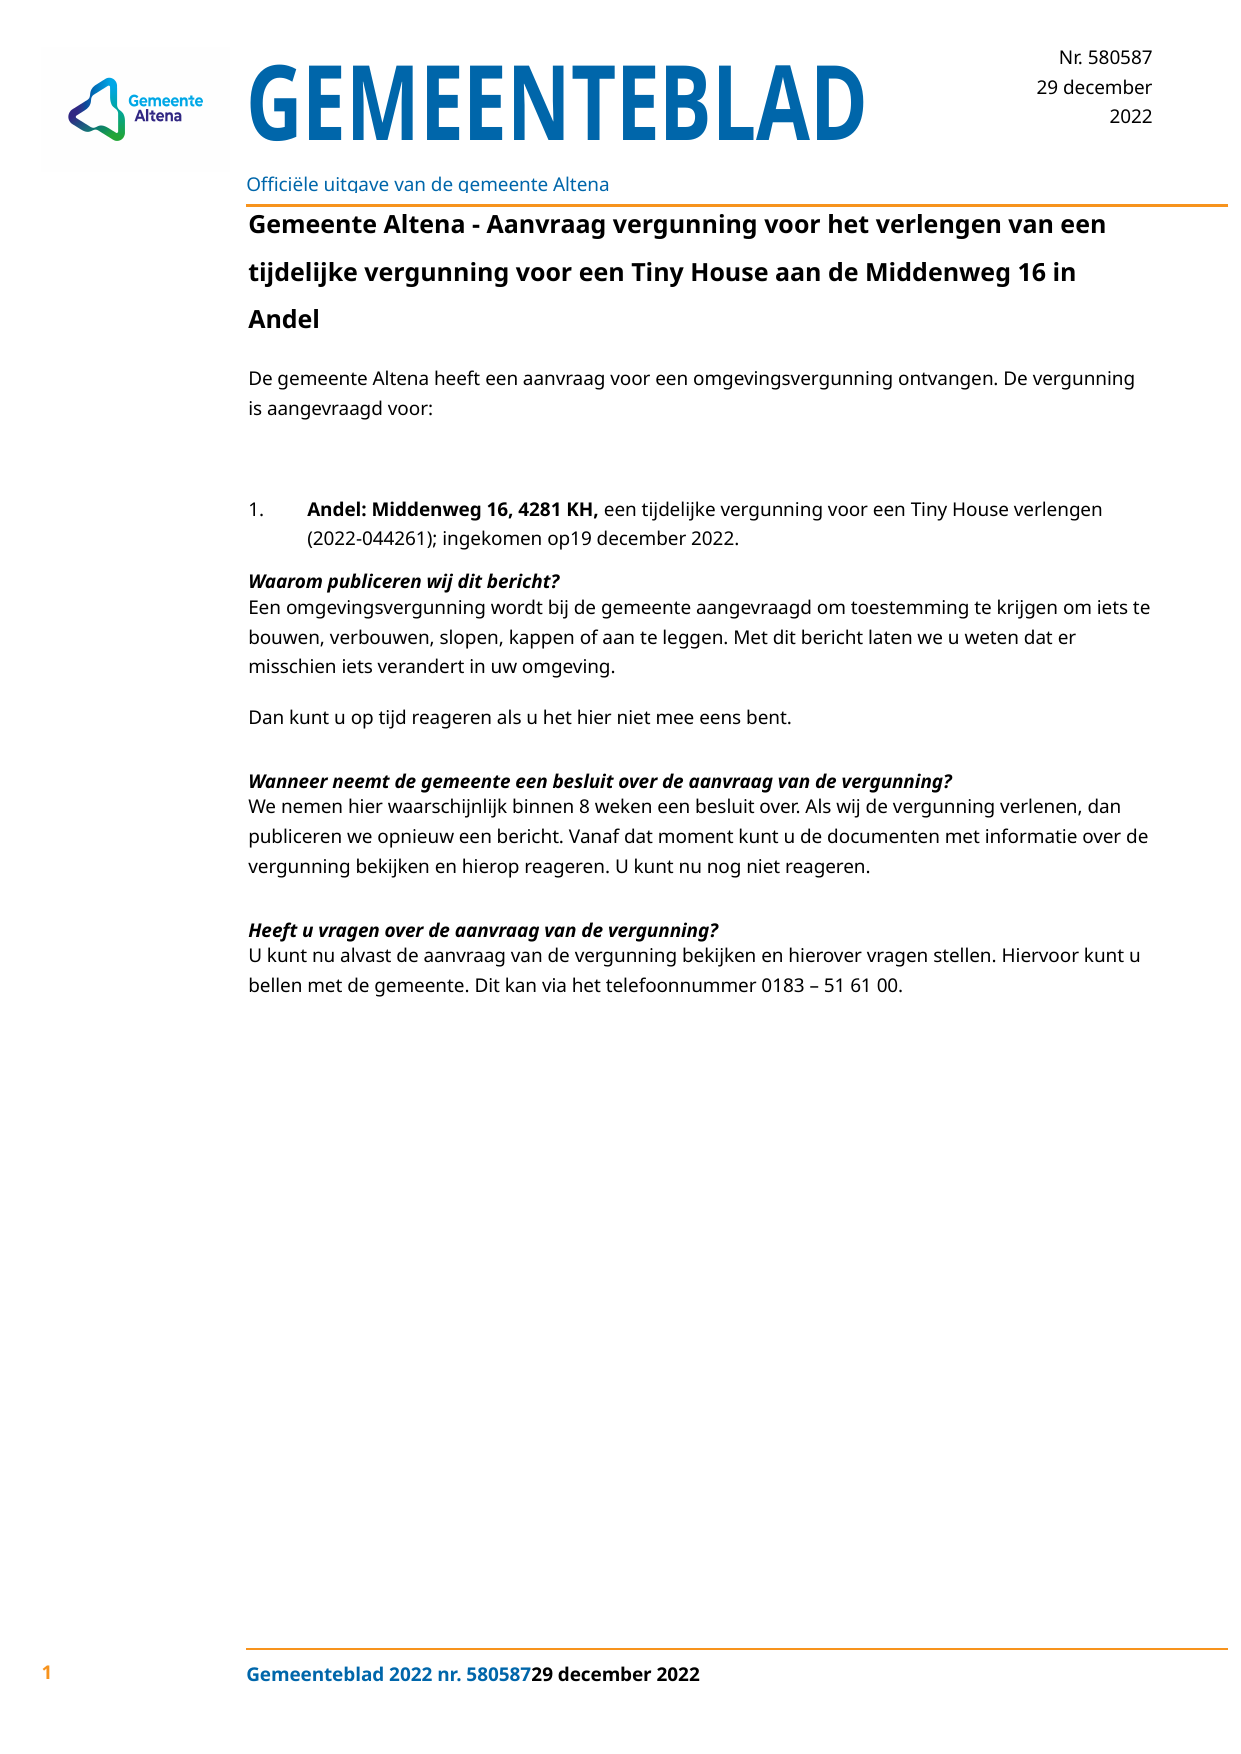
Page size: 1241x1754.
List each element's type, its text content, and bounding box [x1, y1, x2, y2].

text Een omgevingsvergunning wordt bij de gemeente aangevraagd om toestemming te krijgen om iets te bouwen, verbouwen, slopen, kappen of aan te leggen. Met dit bericht laten we u weten dat er misschien iets verandert in uw omgeving. [248, 594, 1152, 679]
text Wanneer neemt de gemeente een besluit over de aanvraag van de vergunning? [248, 768, 1152, 794]
list Andel: Middenweg 16, 4281 KH, een tijdelijke vergunning voor een Tiny House verlengen (2022-044261); ingekomen op19 december 2022. [248, 496, 1152, 551]
text Gemeente Altena - Aanvraag vergunning voor het verlengen van een tijdelijke vergunning voor een Tiny House aan de Middenweg 16 in Andel [248, 207, 1152, 336]
text Heeft u vragen over de aanvraag van de vergunning? [248, 917, 1152, 942]
text Dan kunt u op tijd reageren als u het hier niet mee eens bent. [248, 704, 1152, 730]
text Waarom publiceren wij dit bericht? [248, 569, 1152, 594]
picture [41, 47, 231, 172]
text We nemen hier waarschijnlijk binnen 8 weken een besluit over. Als wij de vergunning verlenen, dan publiceren we opnieuw een bericht. Vanaf dat moment kunt u de documenten met informatie over de vergunning bekijken en hierop reageren. U kunt nu nog niet reageren. [248, 794, 1152, 878]
text U kunt nu alvast de aanvraag van de vergunning bekijken en hierover vragen stellen. Hiervoor kunt u bellen met de gemeente. Dit kan via het telefoonnummer 0183 – 51 61 00. [248, 942, 1152, 998]
text De gemeente Altena heeft een aanvraag voor een omgevingsvergunning ontvangen. De vergunning is aangevraagd voor: [248, 366, 1152, 421]
